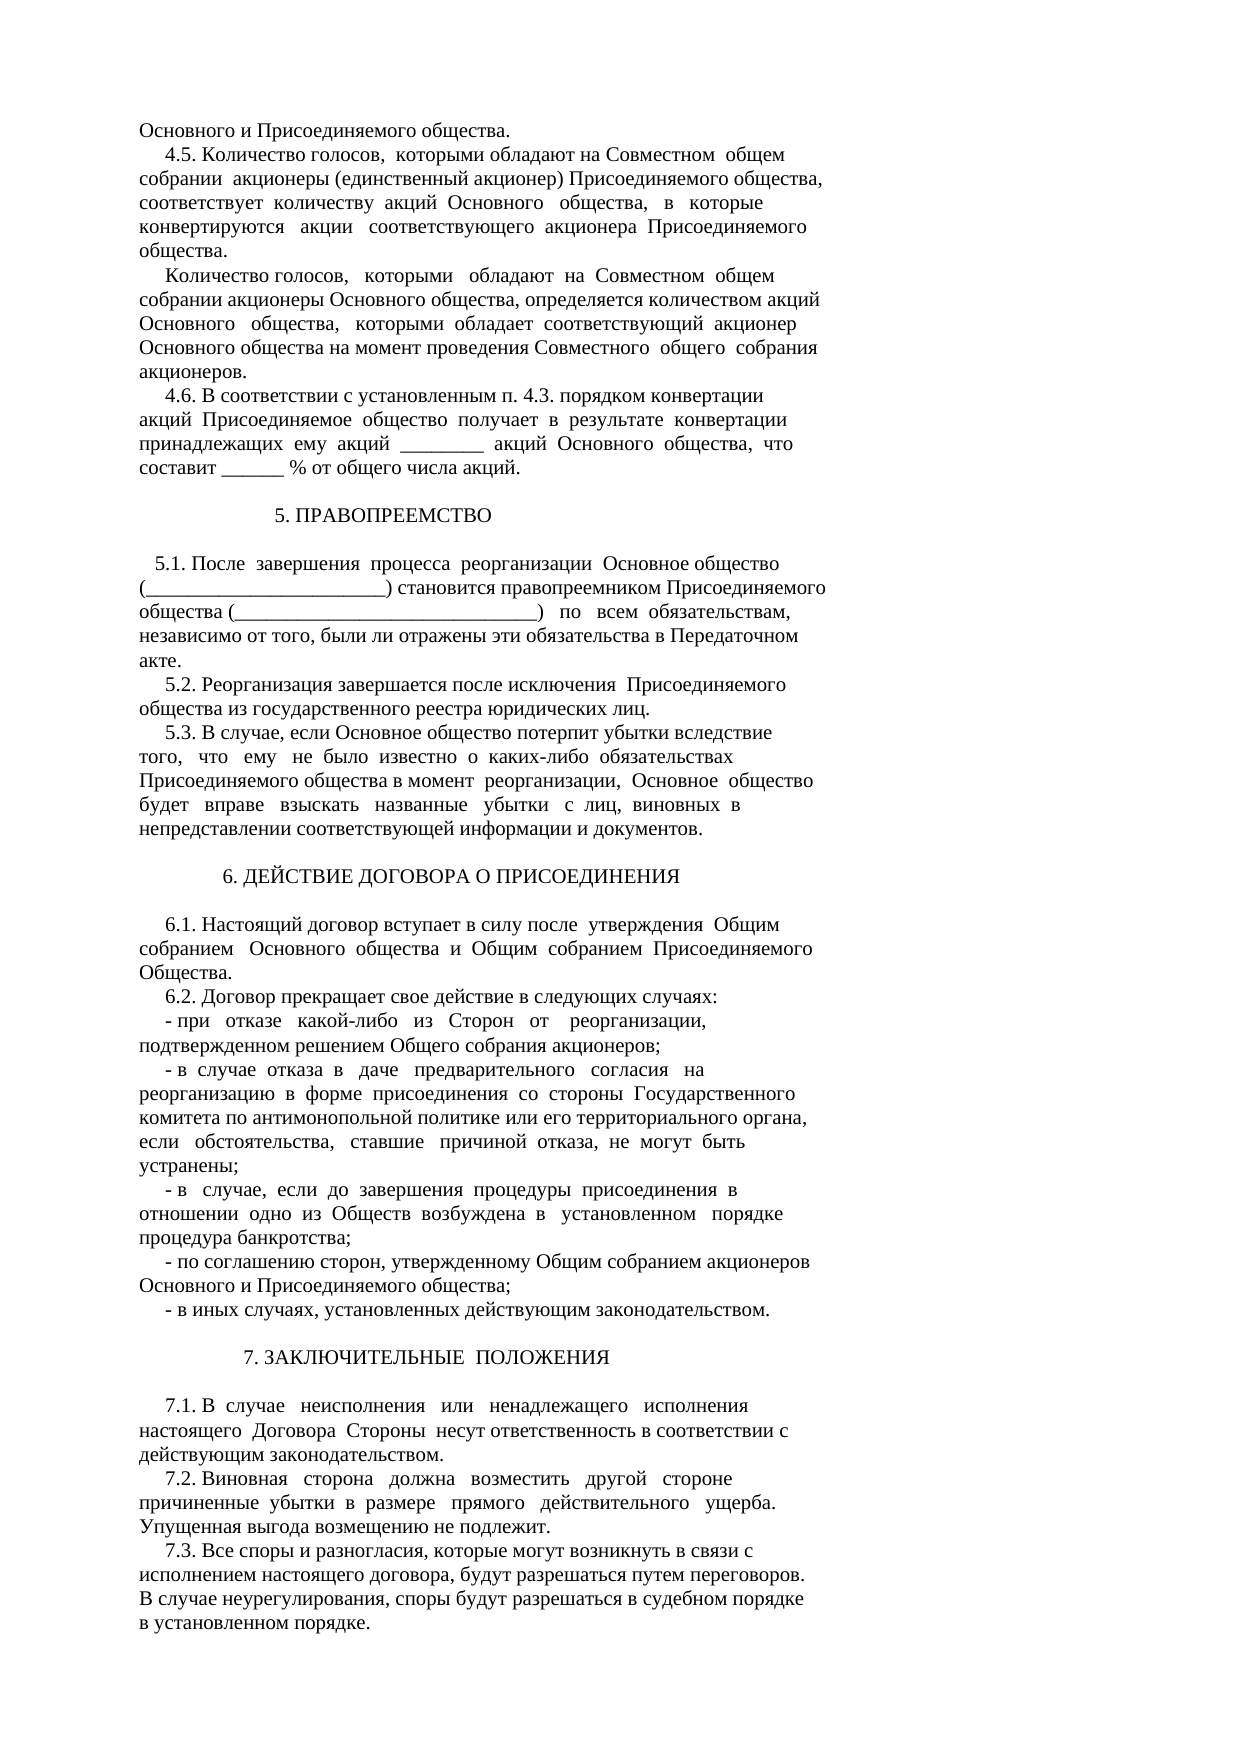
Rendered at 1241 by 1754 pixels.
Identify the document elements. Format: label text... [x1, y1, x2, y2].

text 7.2. Виновная сторона должна возместить другой стороне [118, 1466, 1122, 1490]
text конвертируются акции соответствующего акционера Присоединяемого [118, 214, 1122, 238]
text собрании акционеры Основного общества, определяется количеством акций [118, 287, 1122, 311]
text собрании акционеры (единственный акционер) Присоединяемого общества, [118, 166, 1122, 190]
text Упущенная выгода возмещению не подлежит. [118, 1514, 1122, 1538]
text отношении одно из Обществ возбуждена в установленном порядке [118, 1201, 1122, 1225]
text 4.6. В соответствии с установленным п. 4.3. порядком конвертации [118, 383, 1122, 407]
text соответствует количеству акций Основного общества, в которые [118, 190, 1122, 214]
text непредставлении соответствующей информации и документов. [118, 816, 1122, 840]
text акций Присоединяемое общество получает в результате конвертации [118, 407, 1122, 431]
text причиненные убытки в размере прямого действительного ущерба. [118, 1490, 1122, 1514]
text независимо от того, были ли отражены эти обязательства в Передаточном [118, 623, 1122, 647]
text собранием Основного общества и Общим собранием Присоединяемого [118, 936, 1122, 960]
text общества. [118, 238, 1122, 262]
text реорганизацию в форме присоединения со стороны Государственного [118, 1081, 1122, 1105]
text устранены; [118, 1153, 1122, 1177]
text (_______________________) становится правопреемником Присоединяемого [118, 575, 1122, 599]
text 5.2. Реорганизация завершается после исключения Присоединяемого [118, 672, 1122, 696]
text 5.3. В случае, если Основное общество потерпит убытки вследствие [118, 720, 1122, 744]
text 7.1. В случае неисполнения или ненадлежащего исполнения [118, 1393, 1122, 1417]
text действующим законодательством. [118, 1442, 1122, 1466]
text 7.3. Все споры и разногласия, которые могут возникнуть в связи с [118, 1538, 1122, 1562]
text Основного и Присоединяемого общества; [118, 1273, 1122, 1297]
text 5. ПРАВОПРЕЕМСТВО [118, 503, 1122, 527]
text 7. ЗАКЛЮЧИТЕЛЬНЫЕ ПОЛОЖЕНИЯ [118, 1345, 1122, 1369]
text общества из государственного реестра юридических лиц. [118, 696, 1122, 720]
text - в иных случаях, установленных действующим законодательством. [118, 1297, 1122, 1321]
text акте. [118, 647, 1122, 672]
text составит ______ % от общего числа акций. [118, 455, 1122, 479]
text акционеров. [118, 359, 1122, 383]
text 5.1. После завершения процесса реорганизации Основное общество [118, 551, 1122, 575]
text комитета по антимонопольной политике или его территориального органа, [118, 1105, 1122, 1129]
text Основного общества на момент проведения Совместного общего собрания [118, 335, 1122, 359]
text - при отказе какой-либо из Сторон от реорганизации, [118, 1008, 1122, 1032]
text того, что ему не было известно о каких-либо обязательствах [118, 744, 1122, 768]
text - в случае отказа в даче предварительного согласия на [118, 1057, 1122, 1081]
text - в случае, если до завершения процедуры присоединения в [118, 1177, 1122, 1201]
text Основного и Присоединяемого общества. [118, 118, 1122, 142]
text 6.2. Договор прекращает свое действие в следующих случаях: [118, 984, 1122, 1008]
text принадлежащих ему акций ________ акций Основного общества, что [118, 431, 1122, 455]
text Основного общества, которыми обладает соответствующий акционер [118, 311, 1122, 335]
text если обстоятельства, ставшие причиной отказа, не могут быть [118, 1129, 1122, 1153]
text исполнением настоящего договора, будут разрешаться путем переговоров. [118, 1562, 1122, 1586]
text 6. ДЕЙСТВИЕ ДОГОВОРА О ПРИСОЕДИНЕНИЯ [118, 864, 1122, 888]
text общества (_____________________________) по всем обязательствам, [118, 599, 1122, 623]
text подтвержденном решением Общего собрания акционеров; [118, 1032, 1122, 1057]
text В случае неурегулирования, споры будут разрешаться в судебном порядке [118, 1586, 1122, 1610]
text Присоединяемого общества в момент реорганизации, Основное общество [118, 768, 1122, 792]
text Количество голосов, которыми обладают на Совместном общем [118, 262, 1122, 287]
text 6.1. Настоящий договор вступает в силу после утверждения Общим [118, 912, 1122, 936]
text настоящего Договора Стороны несут ответственность в соответствии с [118, 1417, 1122, 1442]
text будет вправе взыскать названные убытки с лиц, виновных в [118, 792, 1122, 816]
text 4.5. Количество голосов, которыми обладают на Совместном общем [118, 142, 1122, 166]
text в установленном порядке. [118, 1610, 1122, 1634]
text - по соглашению сторон, утвержденному Общим собранием акционеров [118, 1249, 1122, 1273]
text процедура банкротства; [118, 1225, 1122, 1249]
text Общества. [118, 960, 1122, 984]
